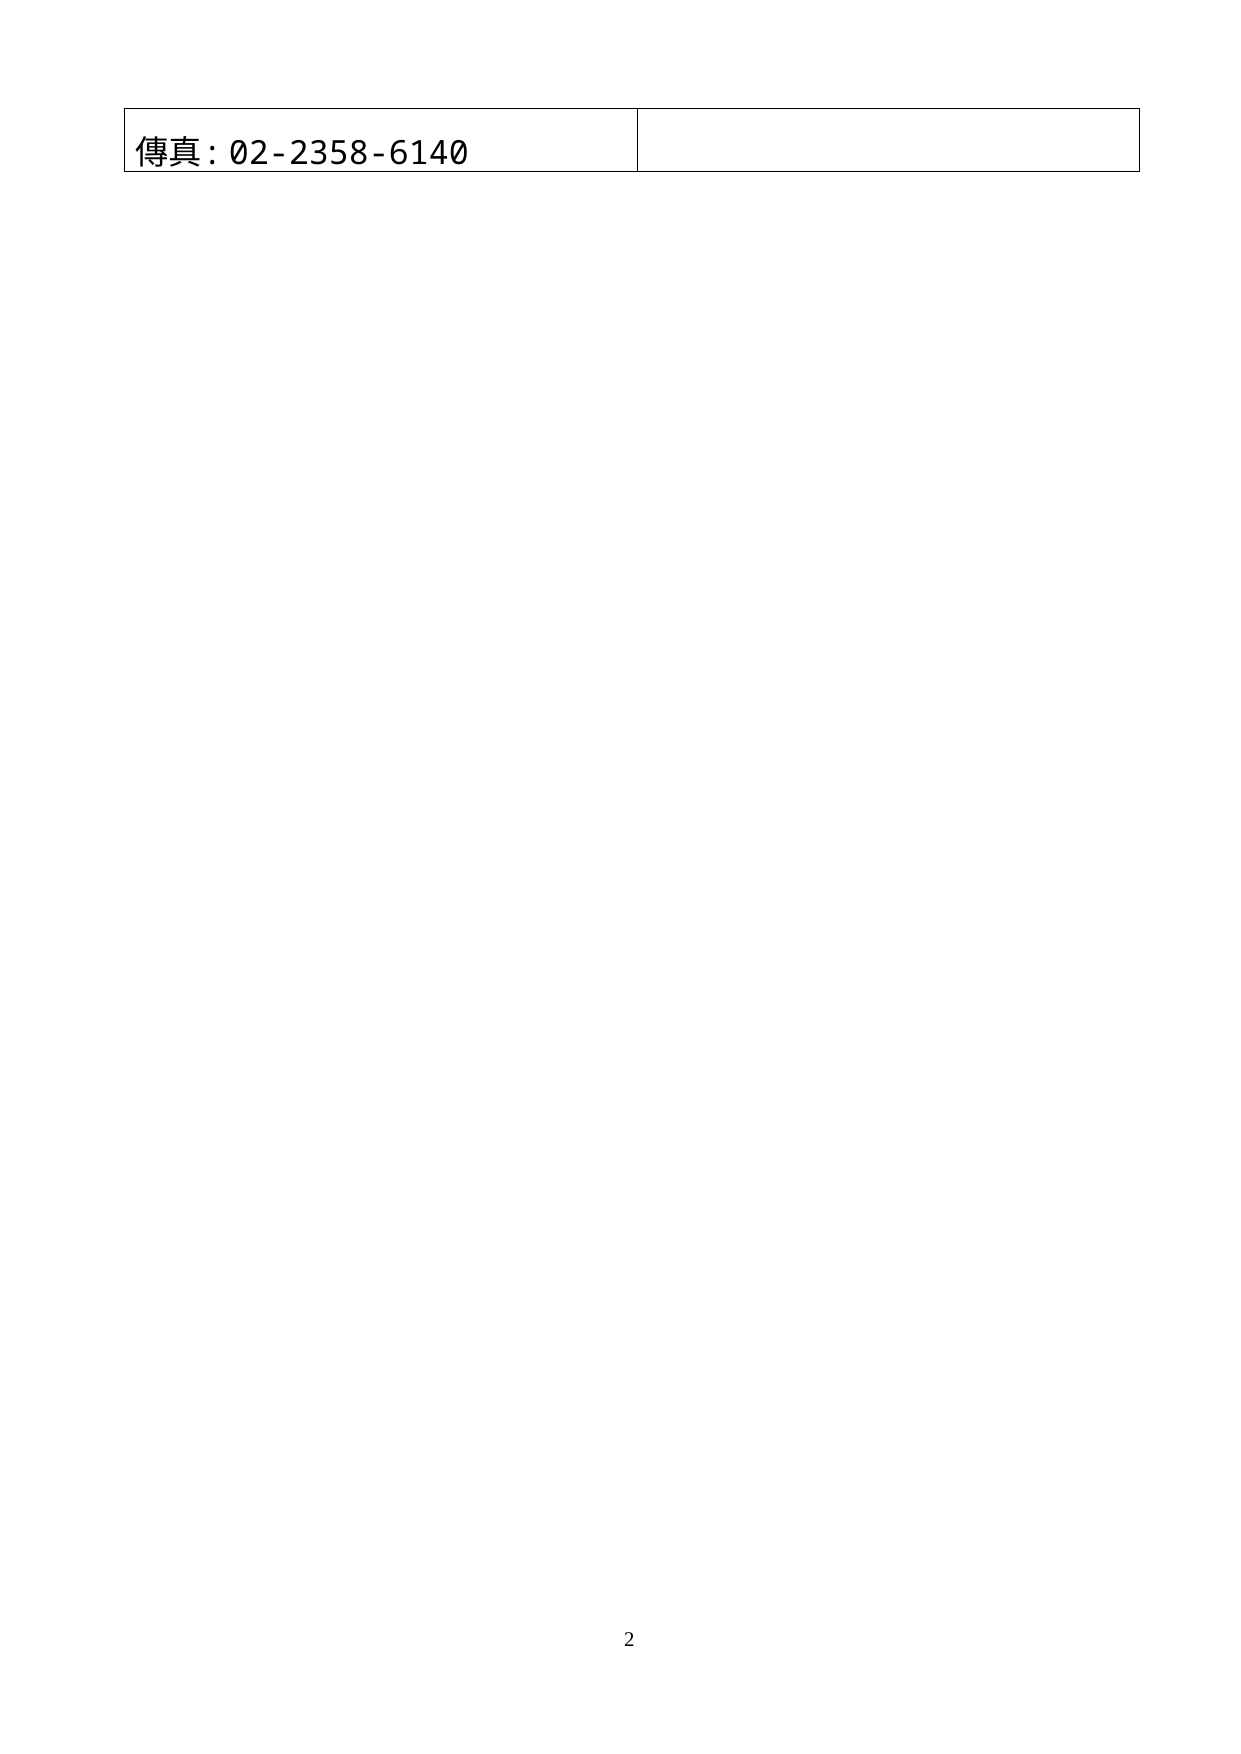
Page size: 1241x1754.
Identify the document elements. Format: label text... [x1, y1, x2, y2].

table_cell [638, 109, 1139, 171]
table_cell 傳真: 02-2358-6140 [125, 109, 637, 171]
